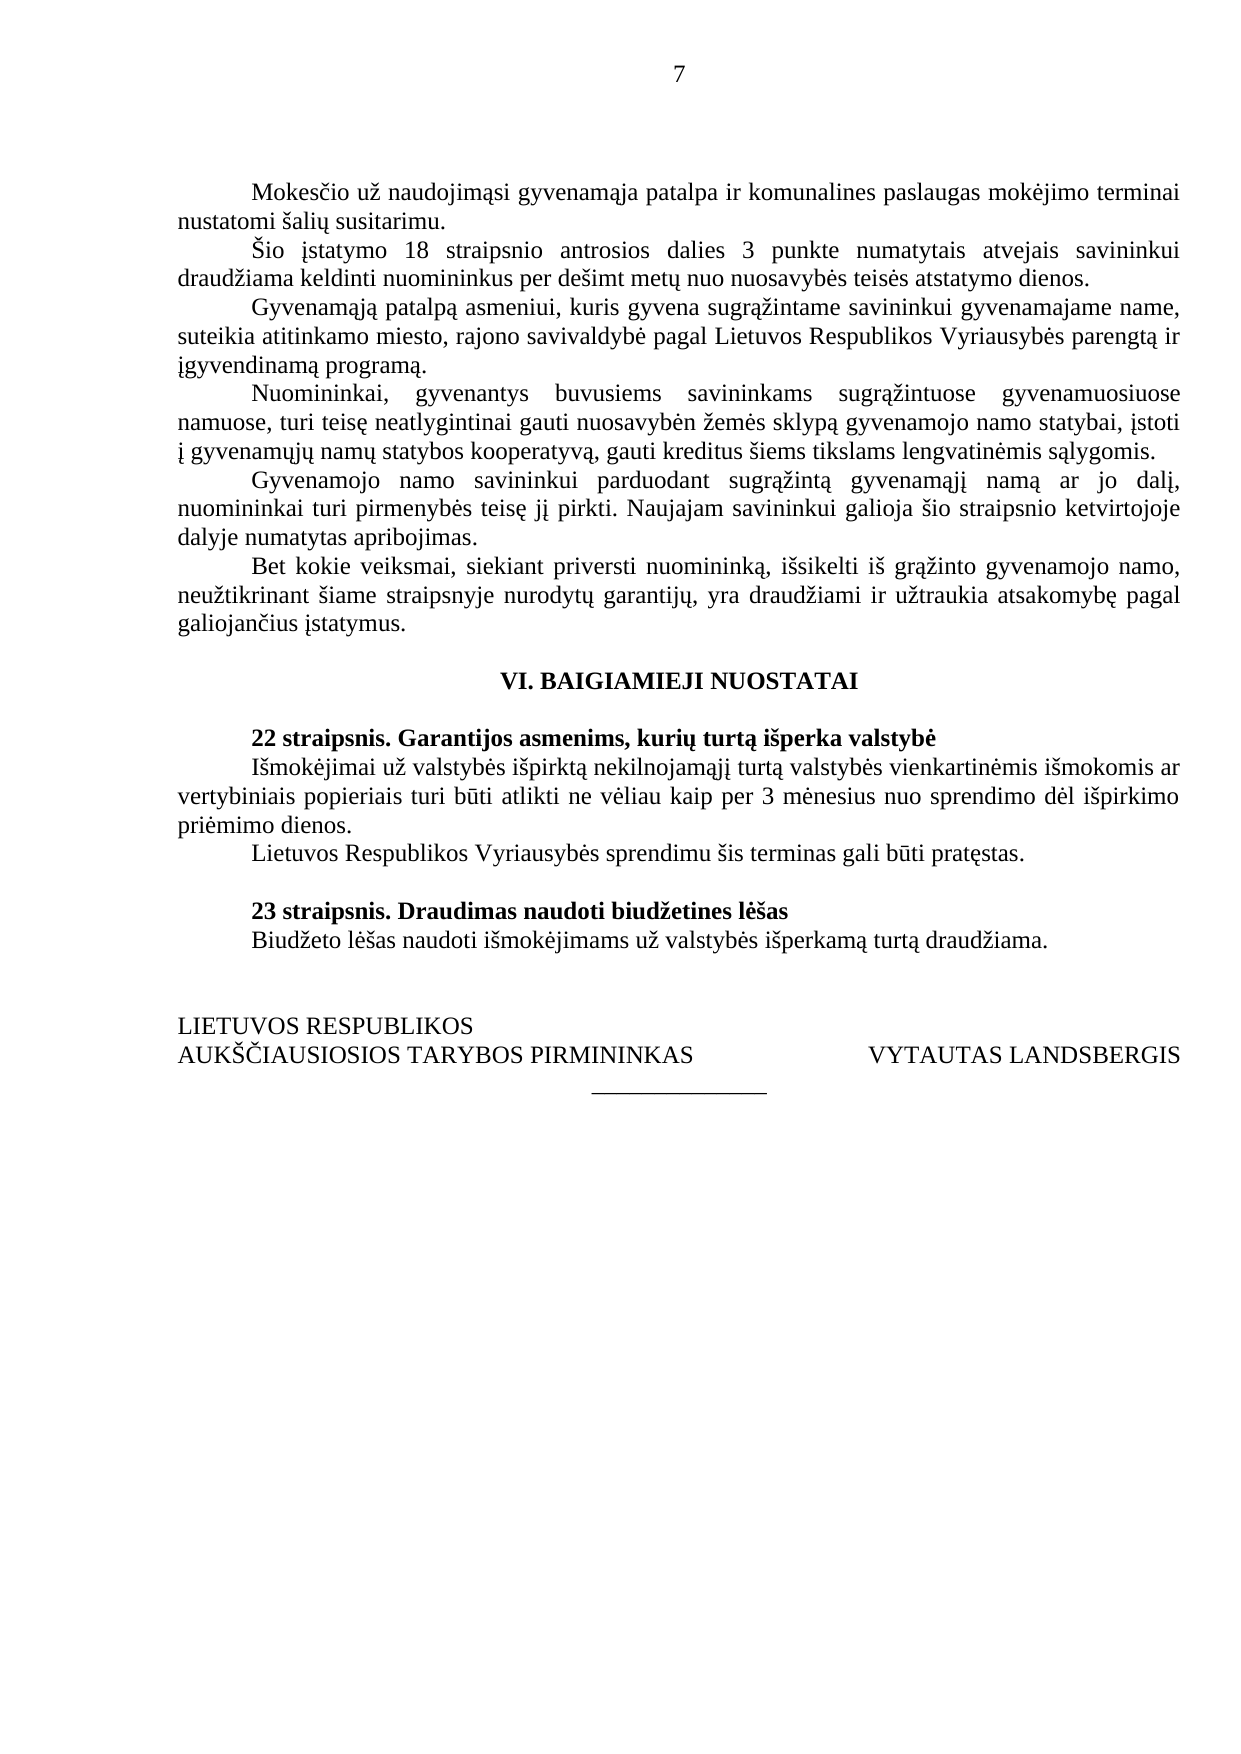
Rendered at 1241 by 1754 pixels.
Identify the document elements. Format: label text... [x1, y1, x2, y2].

text Gyvenamąją patalpą asmeniui, kuris gyvena sugrąžintame savininkui gyvenamajame name, suteikia atitinkamo miesto, rajono savivaldybė pagal Lietuvos Respublikos Vyriausybės parengtą ir įgyvendinamą programą. [177, 292, 1181, 378]
text Šio įstatymo 18 straipsnio antrosios dalies 3 punkte numatytais atvejais savininkui draudžiama keldinti nuomininkus per dešimt metų nuo nuosavybės teisės atstatymo dienos. [177, 235, 1181, 292]
text Išmokėjimai už valstybės išpirktą nekilnojamąjį turtą valstybės vienkartinėmis išmokomis ar vertybiniais popieriais turi būti atlikti ne vėliau kaip per 3 mėnesius nuo sprendimo dėl išpirkimo priėmimo dienos. [177, 752, 1181, 838]
text Bet kokie veiksmai, siekiant priversti nuomininką, išsikelti iš grąžinto gyvenamojo namo, neužtikrinant šiame straipsnyje nurodytų garantijų, yra draudžiami ir užtraukia atsakomybę pagal galiojančius įstatymus. [177, 551, 1181, 637]
text Nuomininkai, gyvenantys buvusiems savininkams sugrąžintuose gyvenamuosiuose namuose, turi teisę neatlygintinai gauti nuosavybėn žemės sklypą gyvenamojo namo statybai, įstoti į gyvenamųjų namų statybos kooperatyvą, gauti kreditus šiems tikslams lengvatinėmis sąlygomis. [177, 378, 1181, 465]
text 23 straipsnis. Draudimas naudoti biudžetines lėšas [177, 896, 1181, 925]
text Biudžeto lėšas naudoti išmokėjimams už valstybės išperkamą turtą draudžiama. [177, 925, 1181, 953]
text 22 straipsnis. Garantijos asmenims, kurių turtą išperka valstybė [177, 723, 1181, 752]
text Gyvenamojo namo savininkui parduodant sugrąžintą gyvenamąjį namą ar jo dalį, nuomininkai turi pirmenybės teisę jį pirkti. Naujajam savininkui galioja šio straipsnio ketvirtojoje dalyje numatytas apribojimas. [177, 465, 1181, 551]
text VI. BAIGIAMIEJI NUOSTATAI [177, 666, 1181, 695]
text Mokesčio už naudojimąsi gyvenamąja patalpa ir komunalines paslaugas mokėjimo terminai nustatomi šalių susitarimu. [177, 177, 1181, 235]
text Lietuvos Respublikos Vyriausybės sprendimu šis terminas gali būti pratęstas. [177, 838, 1181, 867]
text AUKŠČIAUSIOSIOS TARYBOS PIRMININKAS VYTAUTAS LANDSBERGIS [177, 1040, 1181, 1068]
text ______________ [177, 1068, 1181, 1097]
text LIETUVOS RESPUBLIKOS [177, 1011, 1181, 1040]
